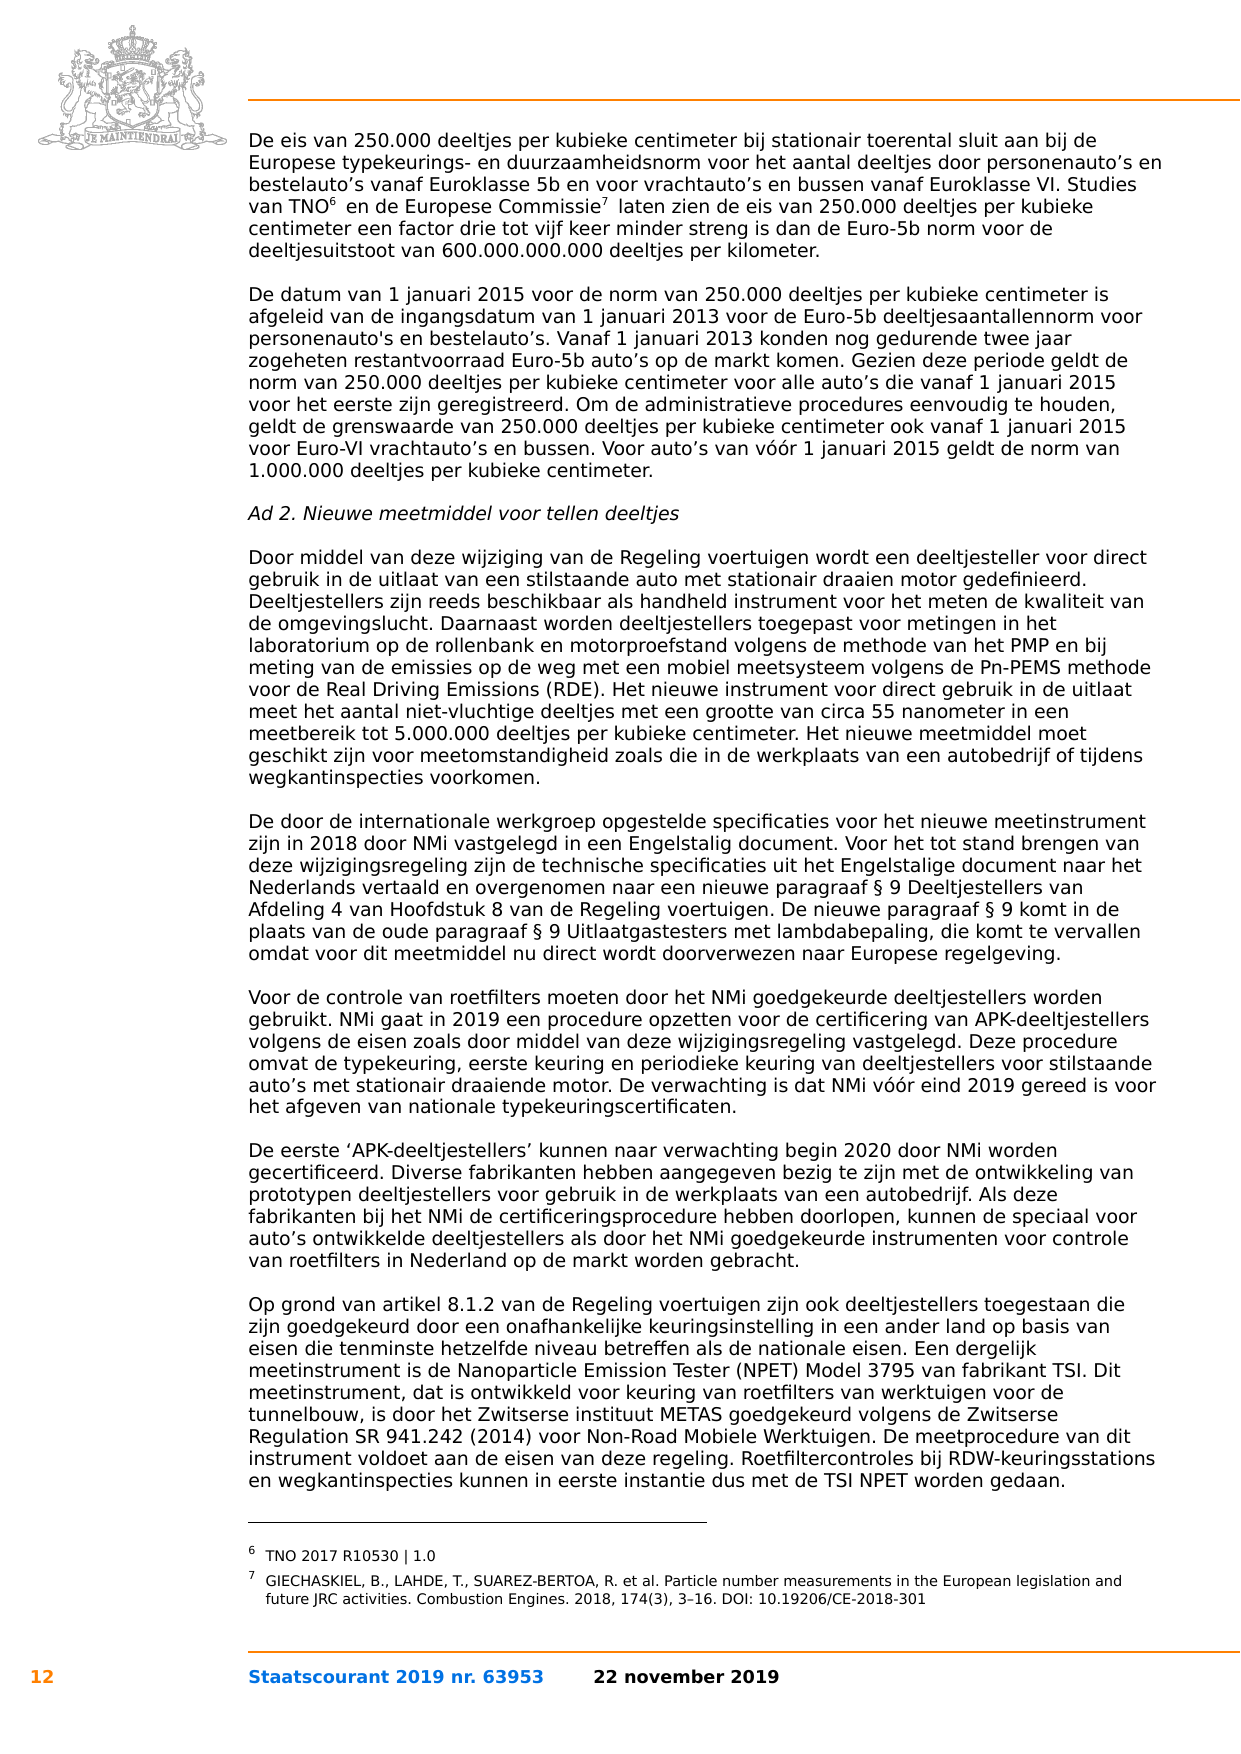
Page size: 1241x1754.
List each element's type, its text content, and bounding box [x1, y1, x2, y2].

text Voor de controle van roetfilters moeten door het NMi goedgekeurde deeltjestellers worden gebruikt. NMi gaat in 2019 een procedure opzetten voor de certificering van APK-deeltjestellers volgens de eisen zoals door middel van deze wijzigingsregeling vastgelegd. Deze procedure omvat de typekeuring, eerste keuring en periodieke keuring van deeltjestellers voor stilstaande auto’s met stationair draaiende motor. De verwachting is dat NMi vóór eind 2019 gereed is voor het afgeven van nationale typekeuringscertificaten. [248, 987, 1163, 1118]
picture [38, 25, 227, 150]
text Op grond van artikel 8.1.2 van de Regeling voertuigen zijn ook deeltjestellers toegestaan die zijn goedgekeurd door een onafhankelijke keuringsinstelling in een ander land op basis van eisen die tenminste hetzelfde niveau betreffen als de nationale eisen. Een dergelijk meetinstrument is de Nanoparticle Emission Tester (NPET) Model 3795 van fabrikant TSI. Dit meetinstrument, dat is ontwikkeld voor keuring van roetfilters van werktuigen voor de tunnelbouw, is door het Zwitserse instituut METAS goedgekeurd volgens de Zwitserse Regulation SR 941.242 (2014) voor Non-Road Mobiele Werktuigen. De meetprocedure van dit instrument voldoet aan de eisen van deze regeling. Roetfiltercontroles bij RDW-keuringsstations en wegkantinspecties kunnen in eerste instantie dus met de TSI NPET worden gedaan. [248, 1294, 1163, 1492]
text Door middel van deze wijziging van de Regeling voertuigen wordt een deeltjesteller voor direct gebruik in de uitlaat van een stilstaande auto met stationair draaien motor gedefinieerd. Deeltjestellers zijn reeds beschikbaar als handheld instrument voor het meten de kwaliteit van de omgevingslucht. Daarnaast worden deeltjestellers toegepast voor metingen in het laboratorium op de rollenbank en motorproefstand volgens de methode van het PMP en bij meting van de emissies op de weg met een mobiel meetsysteem volgens de Pn-PEMS methode voor de Real Driving Emissions (RDE). Het nieuwe instrument voor direct gebruik in de uitlaat meet het aantal niet-vluchtige deeltjes met een grootte van circa 55 nanometer in een meetbereik tot 5.000.000 deeltjes per kubieke centimeter. Het nieuwe meetmiddel moet geschikt zijn voor meetomstandigheid zoals die in de werkplaats van een autobedrijf of tijdens wegkantinspecties voorkomen. [248, 547, 1163, 789]
text De datum van 1 januari 2015 voor de norm van 250.000 deeltjes per kubieke centimeter is afgeleid van de ingangsdatum van 1 januari 2013 voor de Euro-5b deeltjesaantallennorm voor personenauto's en bestelauto’s. Vanaf 1 januari 2013 konden nog gedurende twee jaar zogeheten restantvoorraad Euro-5b auto’s op de markt komen. Gezien deze periode geldt de norm van 250.000 deeltjes per kubieke centimeter voor alle auto’s die vanaf 1 januari 2015 voor het eerste zijn geregistreerd. Om de administratieve procedures eenvoudig te houden, geldt de grenswaarde van 250.000 deeltjes per kubieke centimeter ook vanaf 1 januari 2015 voor Euro-VI vrachtauto’s en bussen. Voor auto’s van vóór 1 januari 2015 geldt de norm van 1.000.000 deeltjes per kubieke centimeter. [248, 284, 1163, 481]
text De eis van 250.000 deeltjes per kubieke centimeter bij stationair toerental sluit aan bij de Europese typekeurings- en duurzaamheidsnorm voor het aantal deeltjes door personenauto’s en bestelauto’s vanaf Euroklasse 5b en voor vrachtauto’s en bussen vanaf Euroklasse VI. Studies van TNO en de Europese Commissie laten zien de eis van 250.000 deeltjes per kubieke centimeter een factor drie tot vijf keer minder streng is dan de Euro-5b norm voor de deeltjesuitstoot van 600.000.000.000 deeltjes per kilometer. [248, 130, 1163, 262]
text TNO 2017 R10530 | 1.0 [248, 1544, 1163, 1566]
text De eerste ‘APK-deeltjestellers’ kunnen naar verwachting begin 2020 door NMi worden gecertificeerd. Diverse fabrikanten hebben aangegeven bezig te zijn met de ontwikkeling van prototypen deeltjestellers voor gebruik in de werkplaats van een autobedrijf. Als deze fabrikanten bij het NMi de certificeringsprocedure hebben doorlopen, kunnen de speciaal voor auto’s ontwikkelde deeltjestellers als door het NMi goedgekeurde instrumenten voor controle van roetfilters in Nederland op de markt worden gebracht. [248, 1140, 1163, 1272]
subtitle Ad 2. Nieuwe meetmiddel voor tellen deeltjes [248, 503, 1163, 525]
text GIECHASKIEL, B., LAHDE, T., SUAREZ-BERTOA, R. et al. Particle number measurements in the European legislation and future JRC activities. Combustion Engines. 2018, 174(3), 3–16. DOI: 10.19206/CE-2018-301 [248, 1569, 1163, 1608]
text De door de internationale werkgroep opgestelde specificaties voor het nieuwe meetinstrument zijn in 2018 door NMi vastgelegd in een Engelstalig document. Voor het tot stand brengen van deze wijzigingsregeling zijn de technische specificaties uit het Engelstalige document naar het Nederlands vertaald en overgenomen naar een nieuwe paragraaf § 9 Deeltjestellers van Afdeling 4 van Hoofdstuk 8 van de Regeling voertuigen. De nieuwe paragraaf § 9 komt in de plaats van de oude paragraaf § 9 Uitlaatgastesters met lambdabepaling, die komt te vervallen omdat voor dit meetmiddel nu direct wordt doorverwezen naar Europese regelgeving. [248, 811, 1163, 965]
